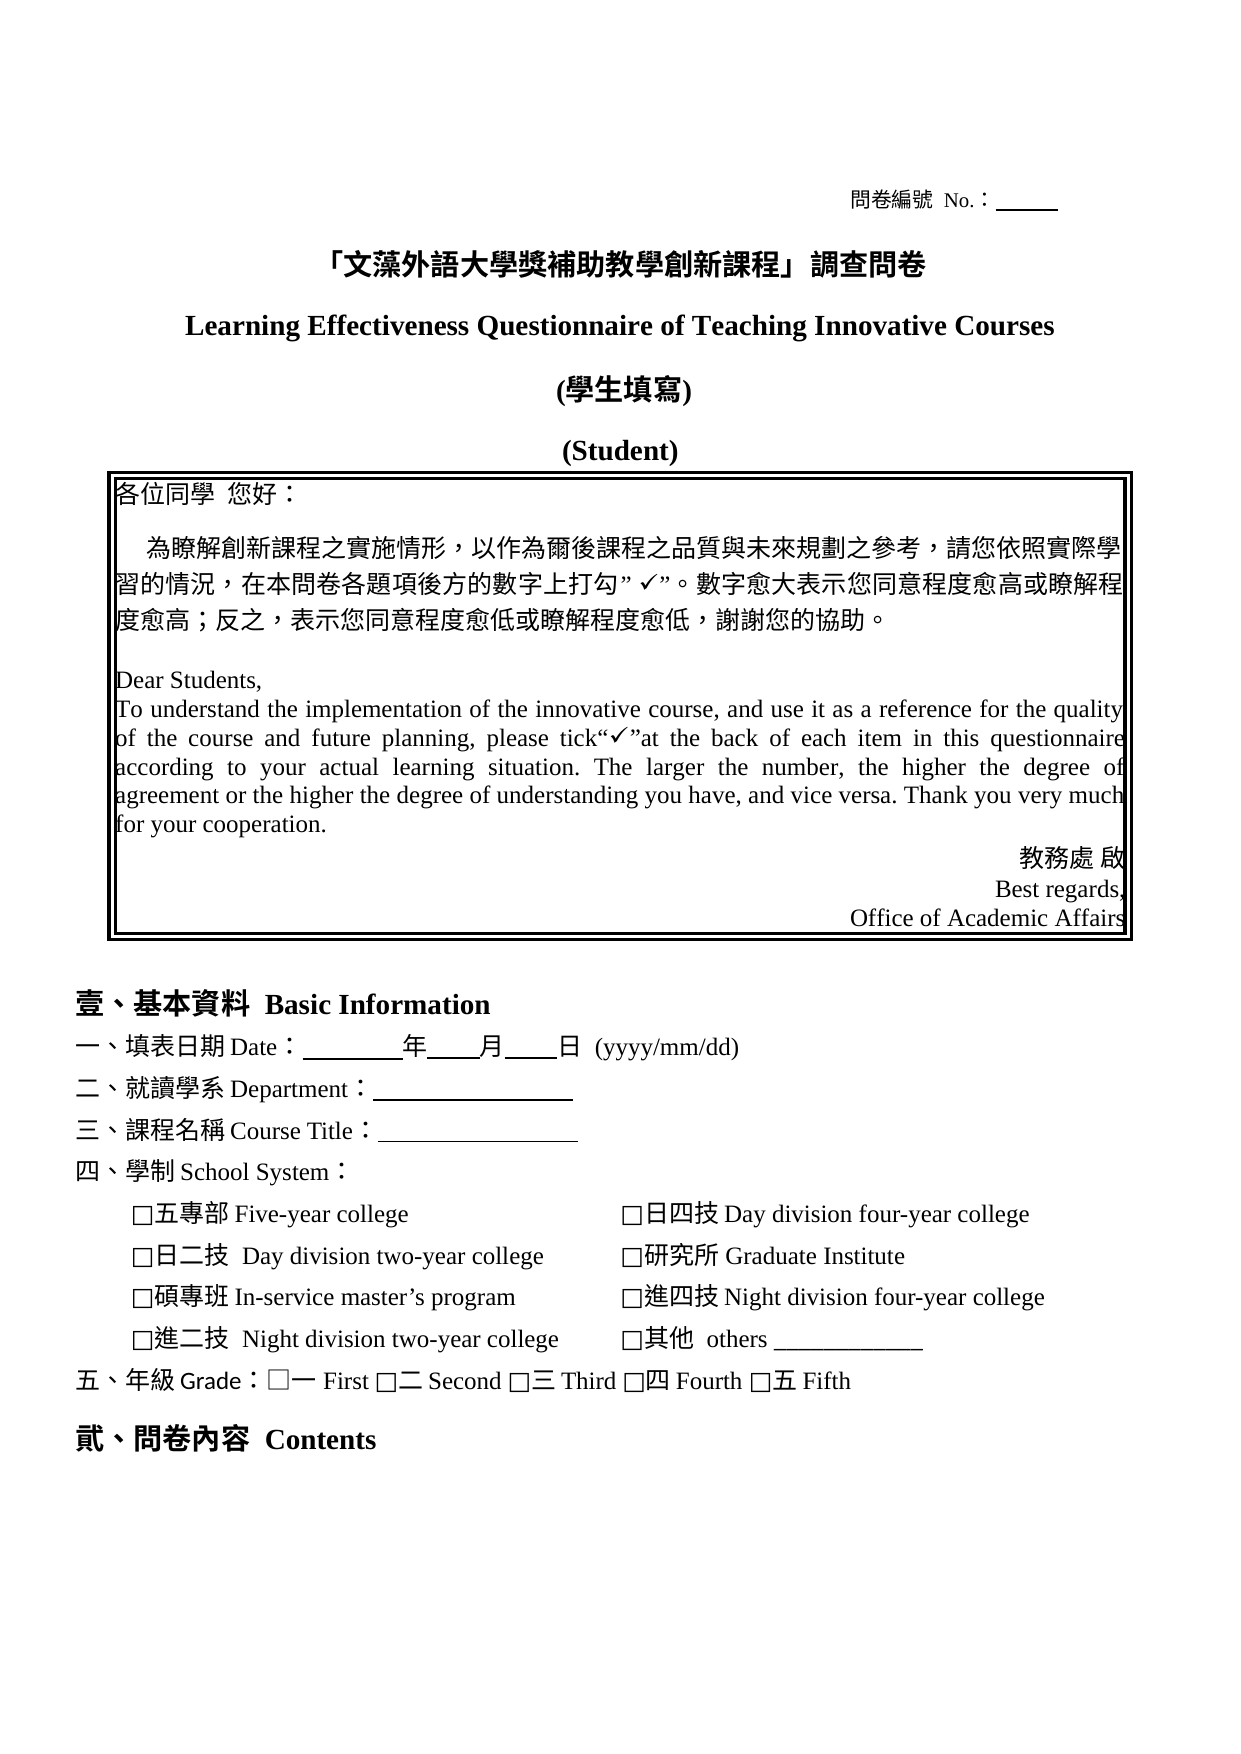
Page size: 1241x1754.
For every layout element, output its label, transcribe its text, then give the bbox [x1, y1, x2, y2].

text 四、學制School System： [75, 1147, 1165, 1189]
text 貮、問卷內容 Contents [75, 1416, 1165, 1458]
text 「文藻外語大學獎補助教學創新課程」調查問卷 [75, 213, 1165, 283]
text 一、填表日期Date： 年 月 日 (yyyy/mm/dd) [75, 1022, 1165, 1064]
table_header □日四技Day division four-year college [609, 1189, 1106, 1231]
table_cell □日二技 Day division two-year college [119, 1231, 609, 1272]
table_cell □碩專班In-service master’s program [119, 1273, 609, 1314]
text 問卷編號 No.： [850, 183, 1075, 213]
text Learning Effectiveness Questionnaire of Teaching Innovative Courses [75, 283, 1165, 346]
table_cell □進二技 Night division two-year college [119, 1314, 609, 1356]
text 三、課程名稱Course Title： [75, 1106, 1165, 1147]
table_header □五專部Five-year college [119, 1189, 609, 1231]
text (學生填寫) [75, 346, 1165, 408]
table_cell □其他 others ____________ [609, 1314, 1106, 1356]
text 二、就讀學系Department： [75, 1064, 1165, 1106]
table_cell □研究所 Graduate Institute [609, 1231, 1106, 1272]
table_header 各位同學 您好： 為瞭解創新課程之實施情形，以作為爾後課程之品質與未來規劃之參考，請您依照實際學習的情況，在本問卷各題項後方的數字上打勾” ”。數字愈大表示您同意程度愈高或瞭解程度愈高；反之，表示您同意程度愈低或瞭解程度愈低，謝謝您的協助。 Dear Students, To understand the implementation of the innovative course, and use it as a reference for the quality of the course and future planning, please tick“”at the back of each item in this questionnaire according to your actual learning situation. The larger the number, the higher the degree of agreement or the higher the degree of understanding you have, and vice versa. Thank you very much for your cooperation. 教務處 啟 Best regards, Office of Academic Affairs [112, 474, 1128, 932]
text (Student) [75, 408, 1165, 471]
text 壹、基本資料 Basic Information [75, 960, 1165, 1022]
text 五、年級Grade：□一 First □二Second □三Third □四Fourth □五Fifth [75, 1356, 1165, 1397]
table_cell □進四技Night division four-year college [609, 1273, 1106, 1314]
